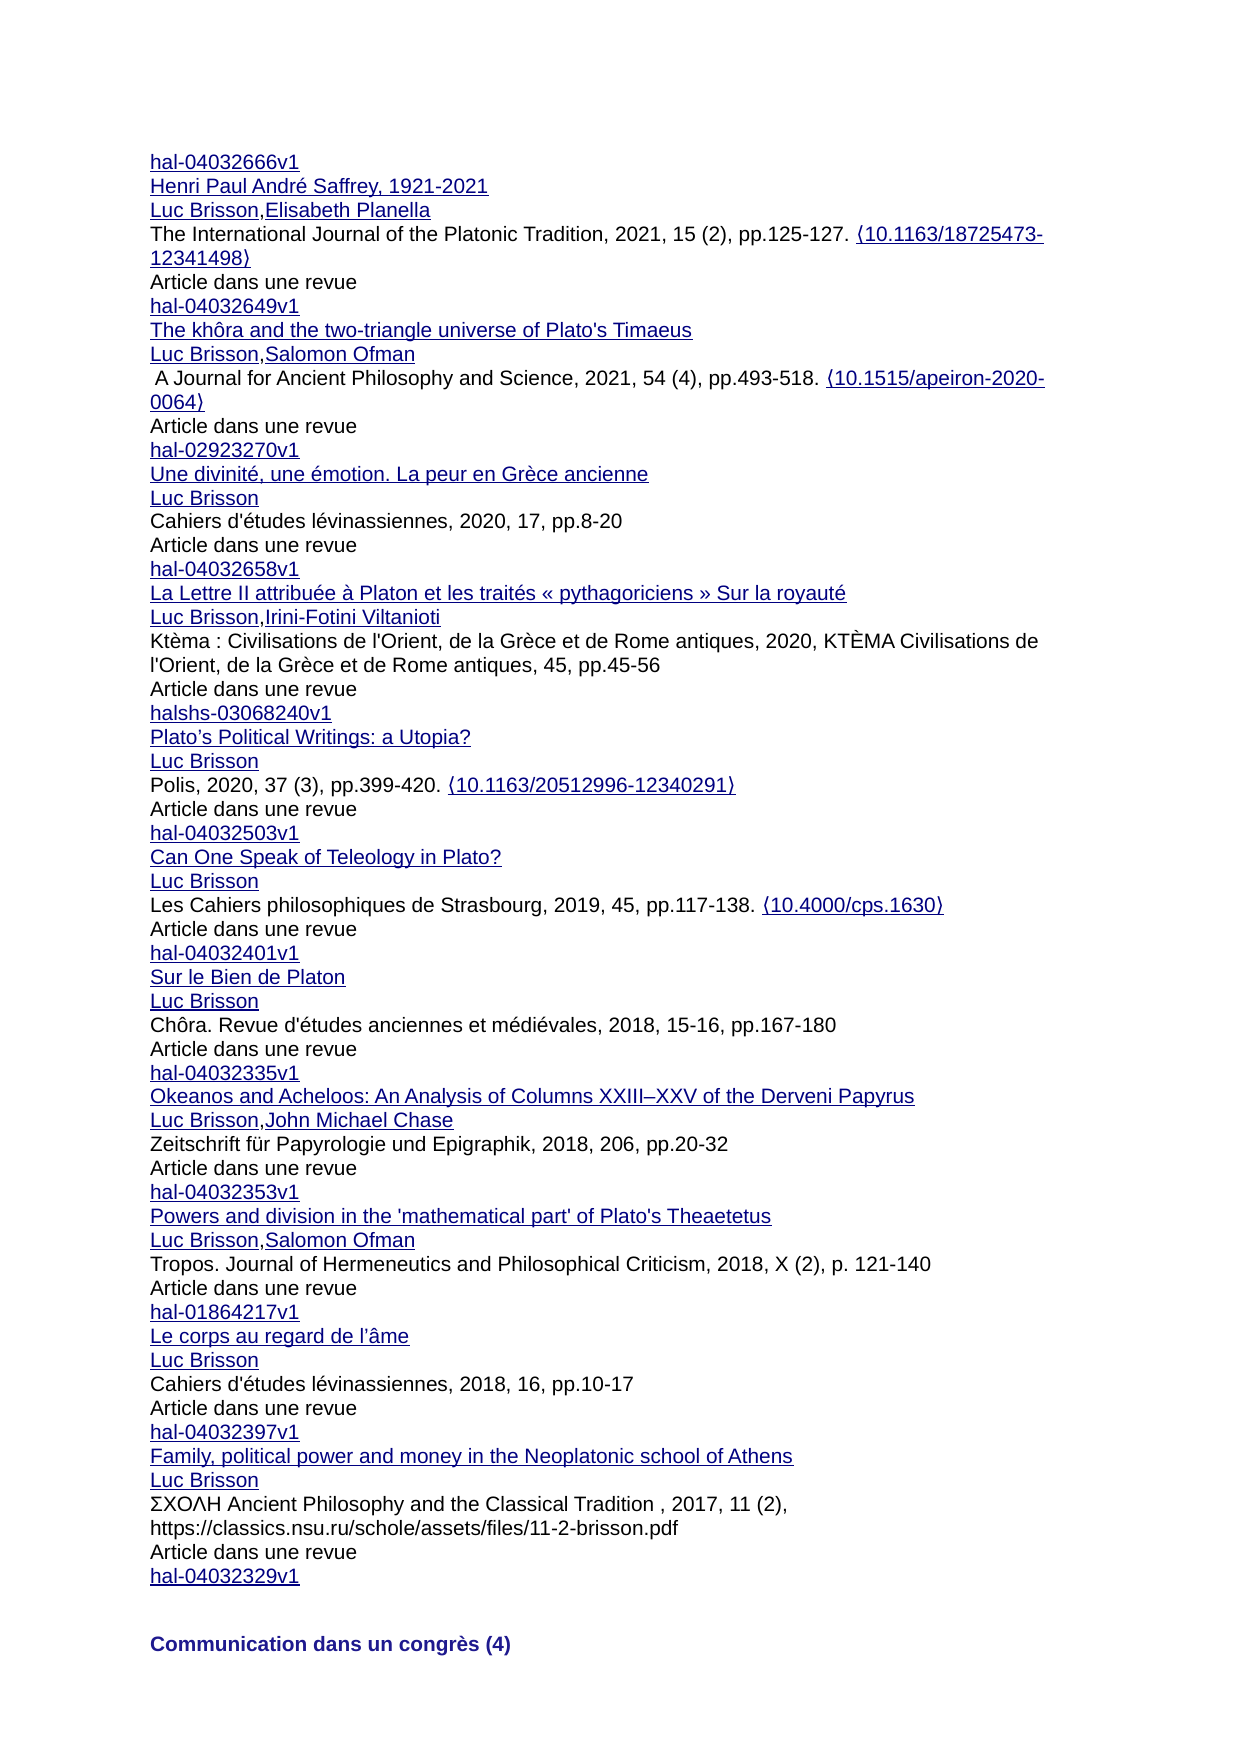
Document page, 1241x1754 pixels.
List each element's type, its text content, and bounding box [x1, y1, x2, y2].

table_cell Sur le Bien de Platon Luc Brisson Chôra. Revue d'études anciennes et médiévales, 2018, 15-16, pp.167-180 Article dans une revue hal-04032335v1 [150, 965, 1090, 1084]
table_cell Okeanos and Acheloos: An Analysis of Columns XXIII–XXV of the Derveni Papyrus Luc Brisson,John Michael Chase Zeitschrift für Papyrologie und Epigraphik, 2018, 206, pp.20-32 Article dans une revue hal-04032353v1 [150, 1084, 1090, 1204]
table_cell Can One Speak of Teleology in Plato? Luc Brisson Les Cahiers philosophiques de Strasbourg, 2019, 45, pp.117-138. ⟨10.4000/cps.1630⟩ Article dans une revue hal-04032401v1 [150, 845, 1090, 964]
table_cell Powers and division in the 'mathematical part' of Plato's Theaetetus Luc Brisson,Salomon Ofman Tropos. Journal of Hermeneutics and Philosophical Criticism, 2018, X (2), p. 121-140 Article dans une revue hal-01864217v1 [150, 1204, 1090, 1324]
table_cell Plato’s Political Writings: a Utopia? Luc Brisson Polis, 2020, 37 (3), pp.399-420. ⟨10.1163/20512996-12340291⟩ Article dans une revue hal-04032503v1 [150, 725, 1090, 845]
subtitle Communication dans un congrès (4) [150, 1632, 1090, 1656]
table_cell Henri Paul André Saffrey, 1921-2021 Luc Brisson,Elisabeth Planella The International Journal of the Platonic Tradition, 2021, 15 (2), pp.125-127. ⟨10.1163/18725473-12341498⟩ Article dans une revue hal-04032649v1 [150, 174, 1090, 318]
table_cell Family, political power and money in the Neoplatonic school of Athens Luc Brisson ΣΧΟΛΗ Ancient Philosophy and the Classical Tradition , 2017, 11 (2), https://classics.nsu.ru/schole/assets/files/11-2-brisson.pdf Article dans une revue hal-04032329v1 [150, 1444, 1090, 1587]
table_cell The khôra and the two-triangle universe of Plato's Timaeus Luc Brisson,Salomon Ofman A Journal for Ancient Philosophy and Science, 2021, 54 (4), pp.493-518. ⟨10.1515/apeiron-2020-0064⟩ Article dans une revue hal-02923270v1 [150, 318, 1090, 461]
table_cell La Lettre II attribuée à Platon et les traités « pythagoriciens » Sur la royauté Luc Brisson,Irini-Fotini Viltanioti Ktèma : Civilisations de l'Orient, de la Grèce et de Rome antiques, 2020, KTÈMA Civilisations de l'Orient, de la Grèce et de Rome antiques, 45, pp.45-56 Article dans une revue halshs-03068240v1 [150, 581, 1090, 725]
table_cell Une divinité, une émotion. La peur en Grèce ancienne Luc Brisson Cahiers d'études lévinassiennes, 2020, 17, pp.8-20 Article dans une revue hal-04032658v1 [150, 461, 1090, 581]
table_cell hal-04032666v1 [150, 150, 1090, 174]
table_cell Le corps au regard de l’âme Luc Brisson Cahiers d'études lévinassiennes, 2018, 16, pp.10-17 Article dans une revue hal-04032397v1 [150, 1324, 1090, 1444]
